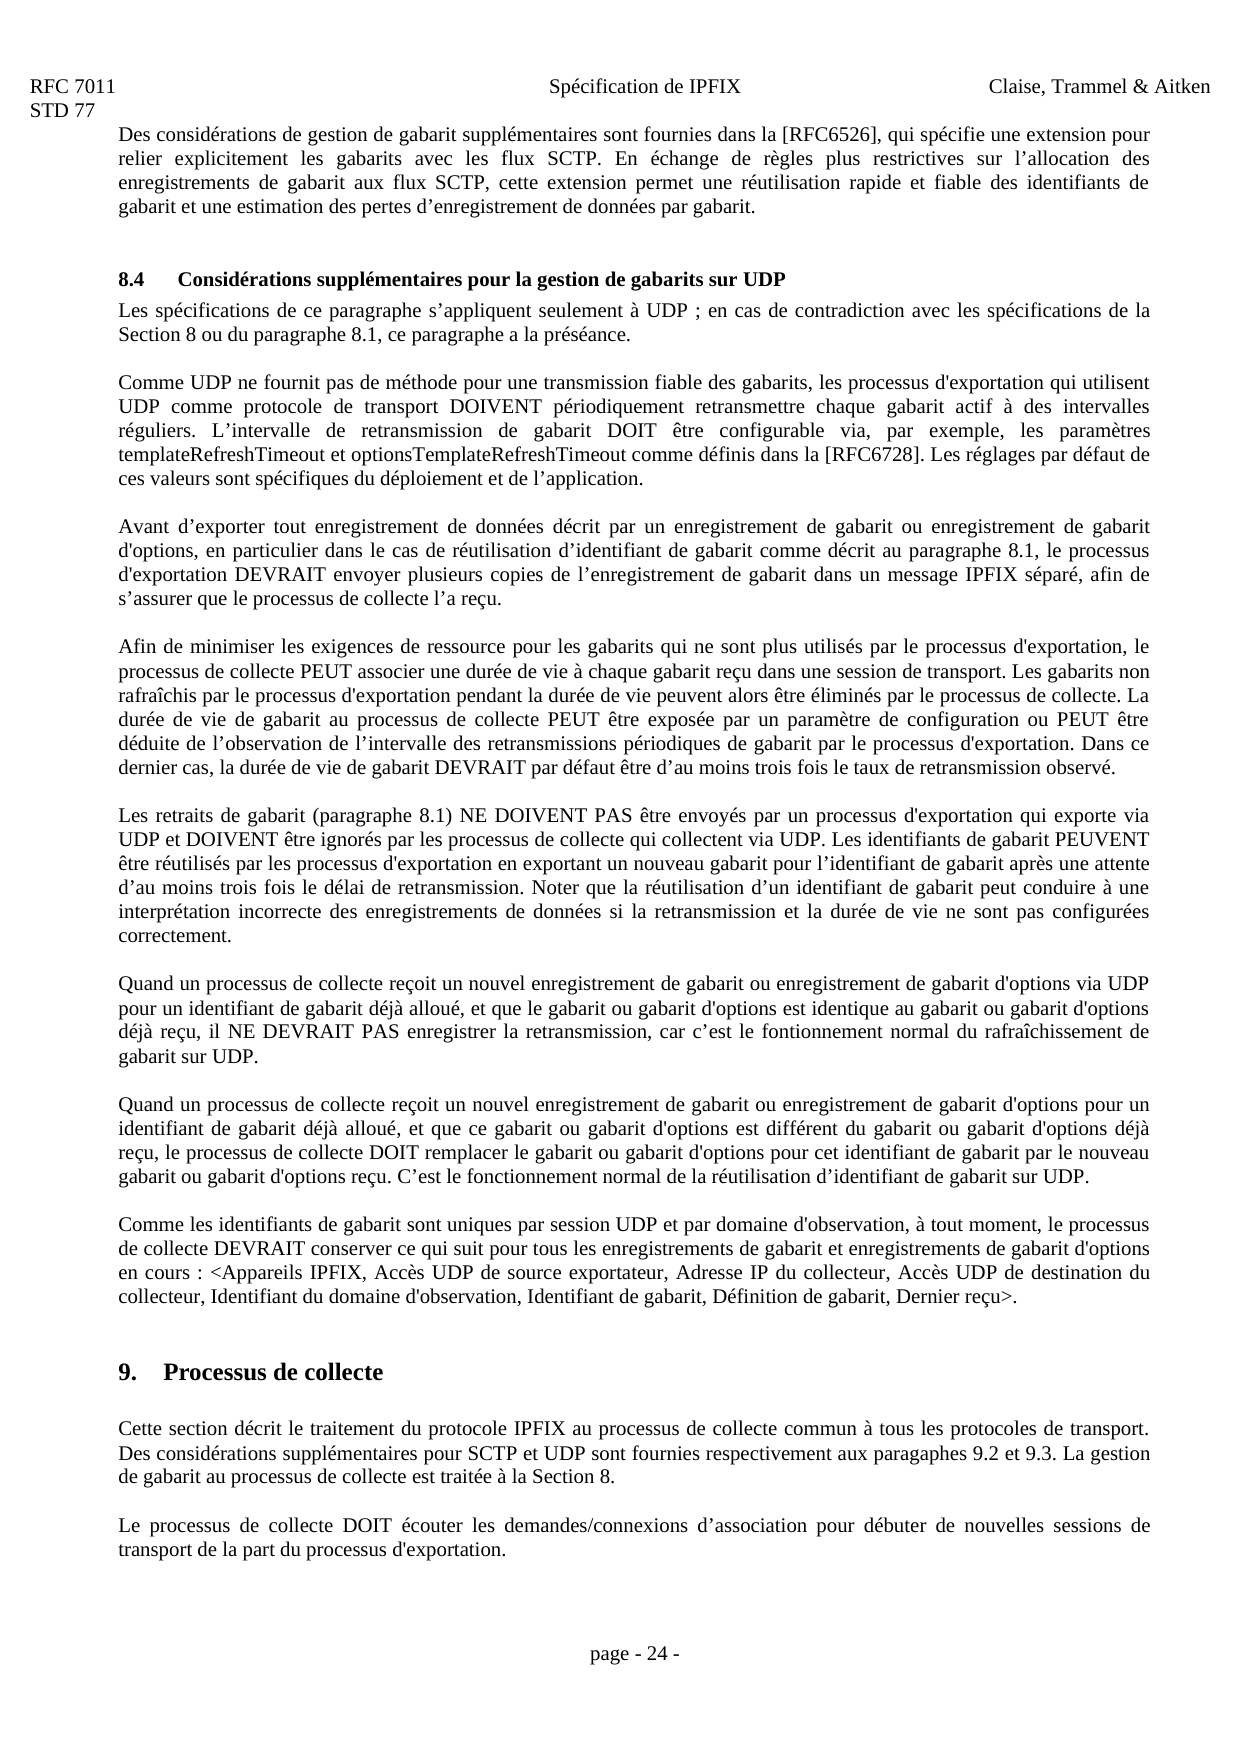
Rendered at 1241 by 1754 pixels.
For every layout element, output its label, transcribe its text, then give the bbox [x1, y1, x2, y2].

text Comme les identifiants de gabarit sont uniques par session UDP et par domaine d'observation, à tout moment, le processus de collecte DEVRAIT conserver ce qui suit pour tous les enregistrements de gabarit et enregistrements de gabarit d'options en cours : <Appareils IPFIX, Accès UDP de source exportateur, Adresse IP du collecteur, Accès UDP de destination du collecteur, Identifiant du domaine d'observation, Identifiant de gabarit, Définition de gabarit, Dernier reçu>. [118, 1212, 1152, 1308]
text Les retraits de gabarit (paragraphe 8.1) NE DOIVENT PAS être envoyés par un processus d'exportation qui exporte via UDP et DOIVENT être ignorés par les processus de collecte qui collectent via UDP. Les identifiants de gabarit PEUVENT être réutilisés par les processus d'exportation en exportant un nouveau gabarit pour l’identifiant de gabarit après une attente d’au moins trois fois le délai de retransmission. Noter que la réutilisation d’un identifiant de gabarit peut conduire à une interprétation incorrecte des enregistrements de données si la retransmission et la durée de vie ne sont pas configurées correctement. [118, 803, 1152, 947]
text Quand un processus de collecte reçoit un nouvel enregistrement de gabarit ou enregistrement de gabarit d'options via UDP pour un identifiant de gabarit déjà alloué, et que le gabarit ou gabarit d'options est identique au gabarit ou gabarit d'options déjà reçu, il NE DEVRAIT PAS enregistrer la retransmission, car c’est le fontionnement normal du rafraîchissement de gabarit sur UDP. [118, 971, 1152, 1068]
subtitle 9. Processus de collecte [118, 1357, 1152, 1386]
text Les spécifications de ce paragraphe s’appliquent seulement à UDP ; en cas de contradiction avec les spécifications de la Section 8 ou du paragraphe 8.1, ce paragraphe a la préséance. [118, 298, 1152, 346]
text Afin de minimiser les exigences de ressource pour les gabarits qui ne sont plus utilisés par le processus d'exportation, le processus de collecte PEUT associer une durée de vie à chaque gabarit reçu dans une session de transport. Les gabarits non rafraîchis par le processus d'exportation pendant la durée de vie peuvent alors être éliminés par le processus de collecte. La durée de vie de gabarit au processus de collecte PEUT être exposée par un paramètre de configuration ou PEUT être déduite de l’observation de l’intervalle des retransmissions périodiques de gabarit par le processus d'exportation. Dans ce dernier cas, la durée de vie de gabarit DEVRAIT par défaut être d’au moins trois fois le taux de retransmission observé. [118, 634, 1152, 779]
subtitle 8.4 Considérations supplémentaires pour la gestion de gabarits sur UDP [118, 267, 1152, 291]
text Des considérations de gestion de gabarit supplémentaires sont fournies dans la [RFC6526], qui spécifie une extension pour relier explicitement les gabarits avec les flux SCTP. En échange de règles plus restrictives sur l’allocation des enregistrements de gabarit aux flux SCTP, cette extension permet une réutilisation rapide et fiable des identifiants de gabarit et une estimation des pertes d’enregistrement de données par gabarit. [118, 122, 1152, 218]
text Comme UDP ne fournit pas de méthode pour une transmission fiable des gabarits, les processus d'exportation qui utilisent UDP comme protocole de transport DOIVENT périodiquement retransmettre chaque gabarit actif à des intervalles réguliers. L’intervalle de retransmission de gabarit DOIT être configurable via, par exemple, les paramètres templateRefreshTimeout et optionsTemplateRefreshTimeout comme définis dans la [RFC6728]. Les réglages par défaut de ces valeurs sont spécifiques du déploiement et de l’application. [118, 370, 1152, 490]
text Avant d’exporter tout enregistrement de données décrit par un enregistrement de gabarit ou enregistrement de gabarit d'options, en particulier dans le cas de réutilisation d’identifiant de gabarit comme décrit au paragraphe 8.1, le processus d'exportation DEVRAIT envoyer plusieurs copies de l’enregistrement de gabarit dans un message IPFIX séparé, afin de s’assurer que le processus de collecte l’a reçu. [118, 514, 1152, 610]
text Cette section décrit le traitement du protocole IPFIX au processus de collecte commun à tous les protocoles de transport. Des considérations supplémentaires pour SCTP et UDP sont fournies respectivement aux paragaphes 9.2 et 9.3. La gestion de gabarit au processus de collecte est traitée à la Section 8. [118, 1416, 1152, 1488]
text Le processus de collecte DOIT écouter les demandes/connexions d’association pour débuter de nouvelles sessions de transport de la part du processus d'exportation. [118, 1513, 1152, 1561]
text Quand un processus de collecte reçoit un nouvel enregistrement de gabarit ou enregistrement de gabarit d'options pour un identifiant de gabarit déjà alloué, et que ce gabarit ou gabarit d'options est différent du gabarit ou gabarit d'options déjà reçu, le processus de collecte DOIT remplacer le gabarit ou gabarit d'options pour cet identifiant de gabarit par le nouveau gabarit ou gabarit d'options reçu. C’est le fonctionnement normal de la réutilisation d’identifiant de gabarit sur UDP. [118, 1092, 1152, 1188]
